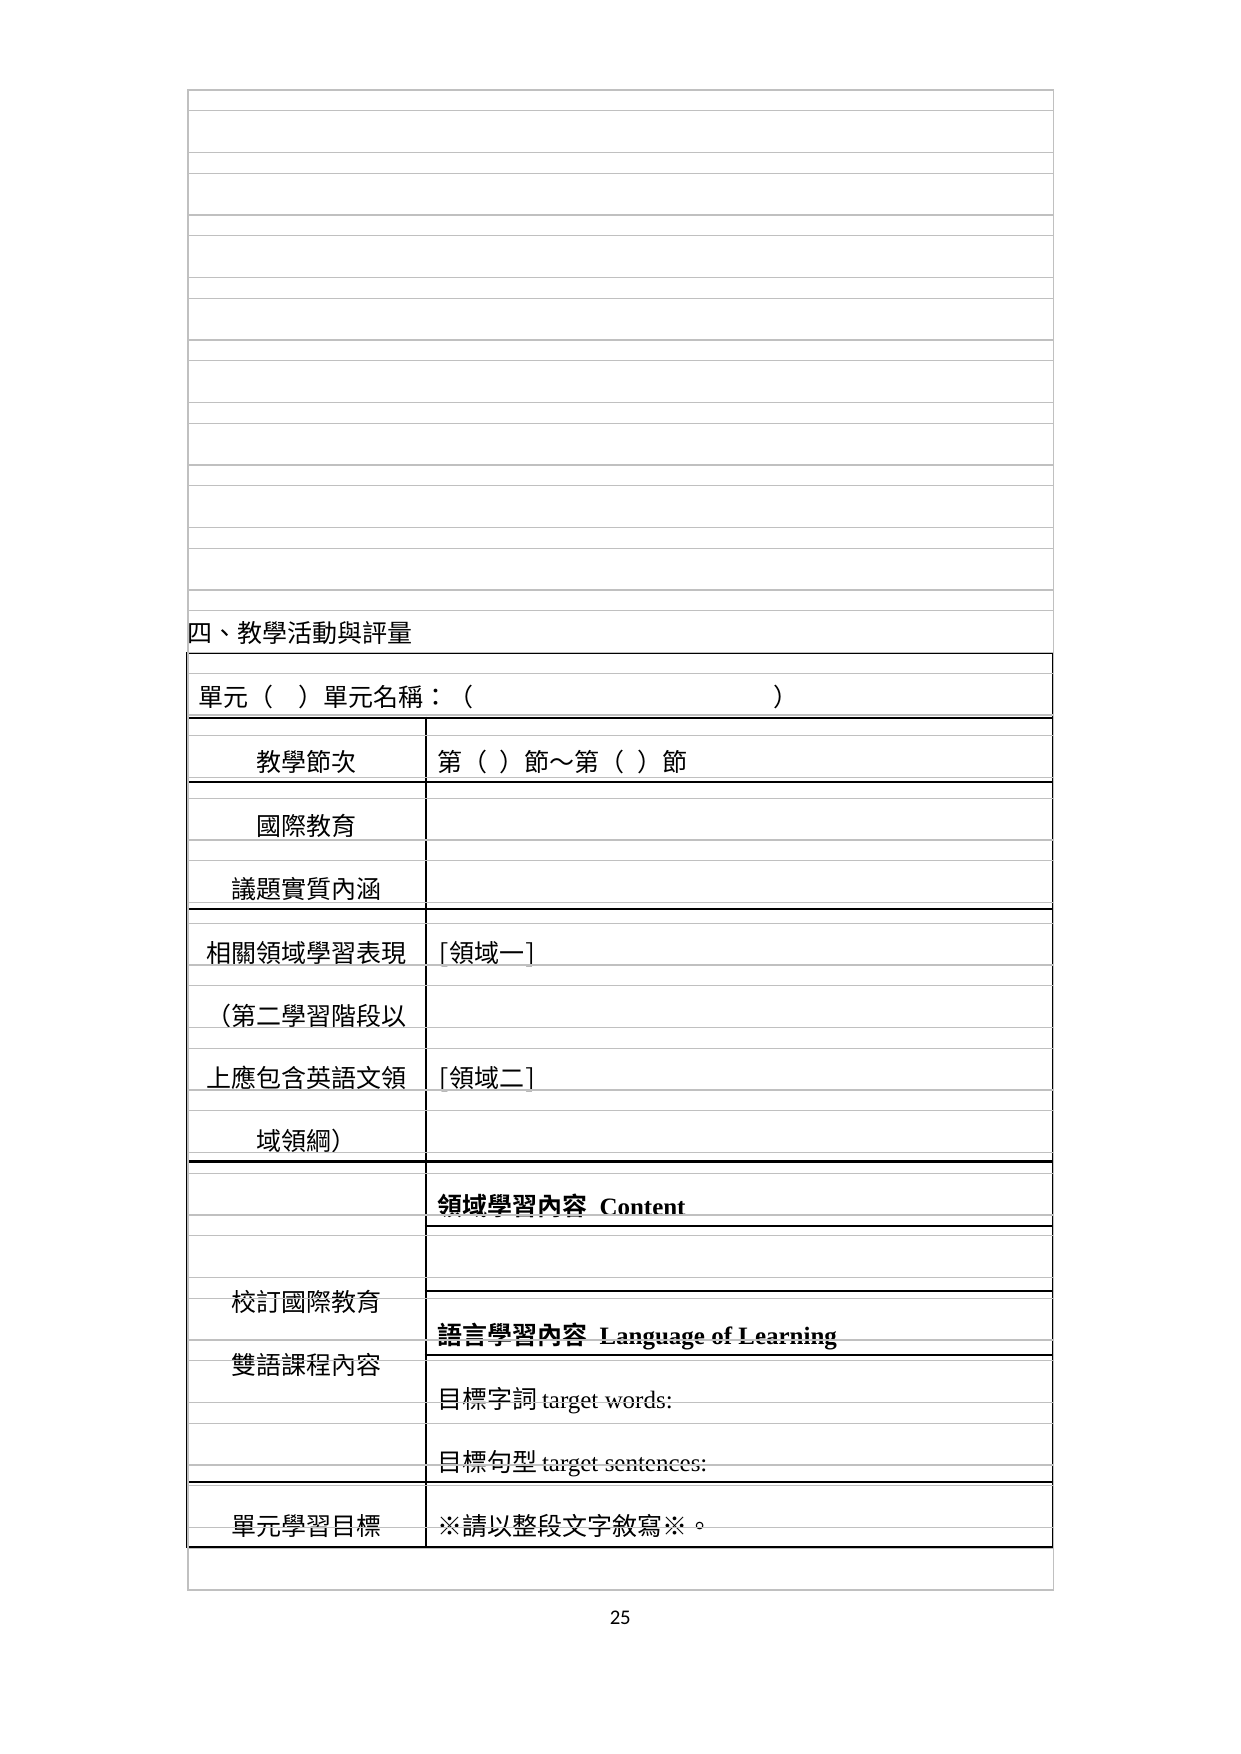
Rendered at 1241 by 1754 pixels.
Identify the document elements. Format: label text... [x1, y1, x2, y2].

table_cell [427, 783, 1052, 798]
table_cell 校訂國際教育 雙語課程內容 [189, 1424, 425, 1464]
table_cell ※請以整段文字敘寫※。 [427, 1486, 1052, 1527]
table_cell [427, 799, 1052, 839]
table_cell （第二學習階段以 [189, 986, 425, 1027]
table_cell 校訂國際教育 雙語課程內容 [189, 1361, 425, 1402]
table_cell [427, 719, 1052, 735]
table_cell [189, 719, 425, 735]
table_cell 上應包含英語文領 [189, 1049, 425, 1089]
table_cell 領域學習內容 Content [427, 1174, 1052, 1214]
table_cell ※請以整段文字敘寫※。 [427, 1528, 1052, 1546]
table_cell 校訂國際教育 雙語課程內容 [189, 1341, 425, 1360]
table_cell [427, 986, 1052, 1027]
table_cell [189, 903, 425, 908]
table_cell 目標字詞target words: 目標句型target sentences: [427, 1424, 1052, 1464]
table_cell 單元學習目標 [189, 1486, 425, 1527]
table_cell [427, 1153, 1052, 1160]
table_header 單元（ ）單元名稱：（ ） [189, 674, 1052, 714]
table_cell [189, 910, 425, 923]
table_cell 校訂國際教育 雙語課程內容 [189, 1278, 425, 1298]
table_cell [領域二] [427, 1049, 1052, 1089]
table_cell [427, 1278, 1052, 1289]
table_cell [189, 1153, 425, 1160]
table_cell 校訂國際教育 雙語課程內容 [189, 1163, 425, 1173]
table_cell 教學節次 [189, 736, 425, 777]
table_cell 目標字詞target words: 目標句型target sentences: [427, 1356, 1052, 1360]
table_cell 語言學習內容 Language of Learning [427, 1299, 1052, 1339]
table_cell [427, 1111, 1052, 1152]
table_cell [427, 1236, 1052, 1277]
table_cell [427, 841, 1052, 860]
table_cell 目標字詞target words: 目標句型target sentences: [427, 1403, 1052, 1423]
table_cell [427, 966, 1052, 985]
table_cell [427, 1091, 1052, 1110]
text 四、教學活動與評量 [189, 611, 1053, 652]
table_cell 校訂國際教育 雙語課程內容 [189, 1299, 425, 1339]
table_cell [189, 1091, 425, 1110]
table_cell [189, 966, 425, 985]
table_cell 校訂國際教育 雙語課程內容 [189, 1466, 425, 1481]
table_cell [427, 1028, 1052, 1048]
table_cell [427, 903, 1052, 908]
table_cell 目標字詞target words: 目標句型target sentences: [427, 1466, 1052, 1481]
table_cell 相關領域學習表現 [189, 924, 425, 964]
table_cell [427, 1163, 1052, 1173]
table_cell 校訂國際教育 雙語課程內容 [189, 1236, 425, 1277]
table_cell 校訂國際教育 雙語課程內容 [189, 1216, 425, 1235]
table_cell 校訂國際教育 雙語課程內容 [189, 1403, 425, 1423]
table_header [189, 654, 1052, 673]
table_cell 校訂國際教育 雙語課程內容 [189, 1174, 425, 1214]
table_cell [427, 1227, 1052, 1235]
text [189, 591, 1053, 610]
table_cell 國際教育 [189, 799, 425, 839]
table_cell [189, 783, 425, 798]
table_cell 語言學習內容 Language of Learning [427, 1292, 1052, 1298]
table_cell [427, 861, 1052, 902]
table_cell 目標字詞target words: 目標句型target sentences: [427, 1361, 1052, 1402]
table_cell [427, 1216, 1052, 1225]
table_cell [427, 910, 1052, 923]
table_cell 語言學習內容 Language of Learning [427, 1341, 1052, 1354]
table_cell [189, 841, 425, 860]
table_cell 單元學習目標 [189, 1528, 425, 1546]
table_cell [189, 1028, 425, 1048]
table_cell 第（ ）節～第（ ）節 [427, 736, 1052, 777]
table_cell [領域一] [427, 924, 1052, 964]
table_cell 議題實質內涵 [189, 861, 425, 902]
table_cell 域領綱） [189, 1111, 425, 1152]
